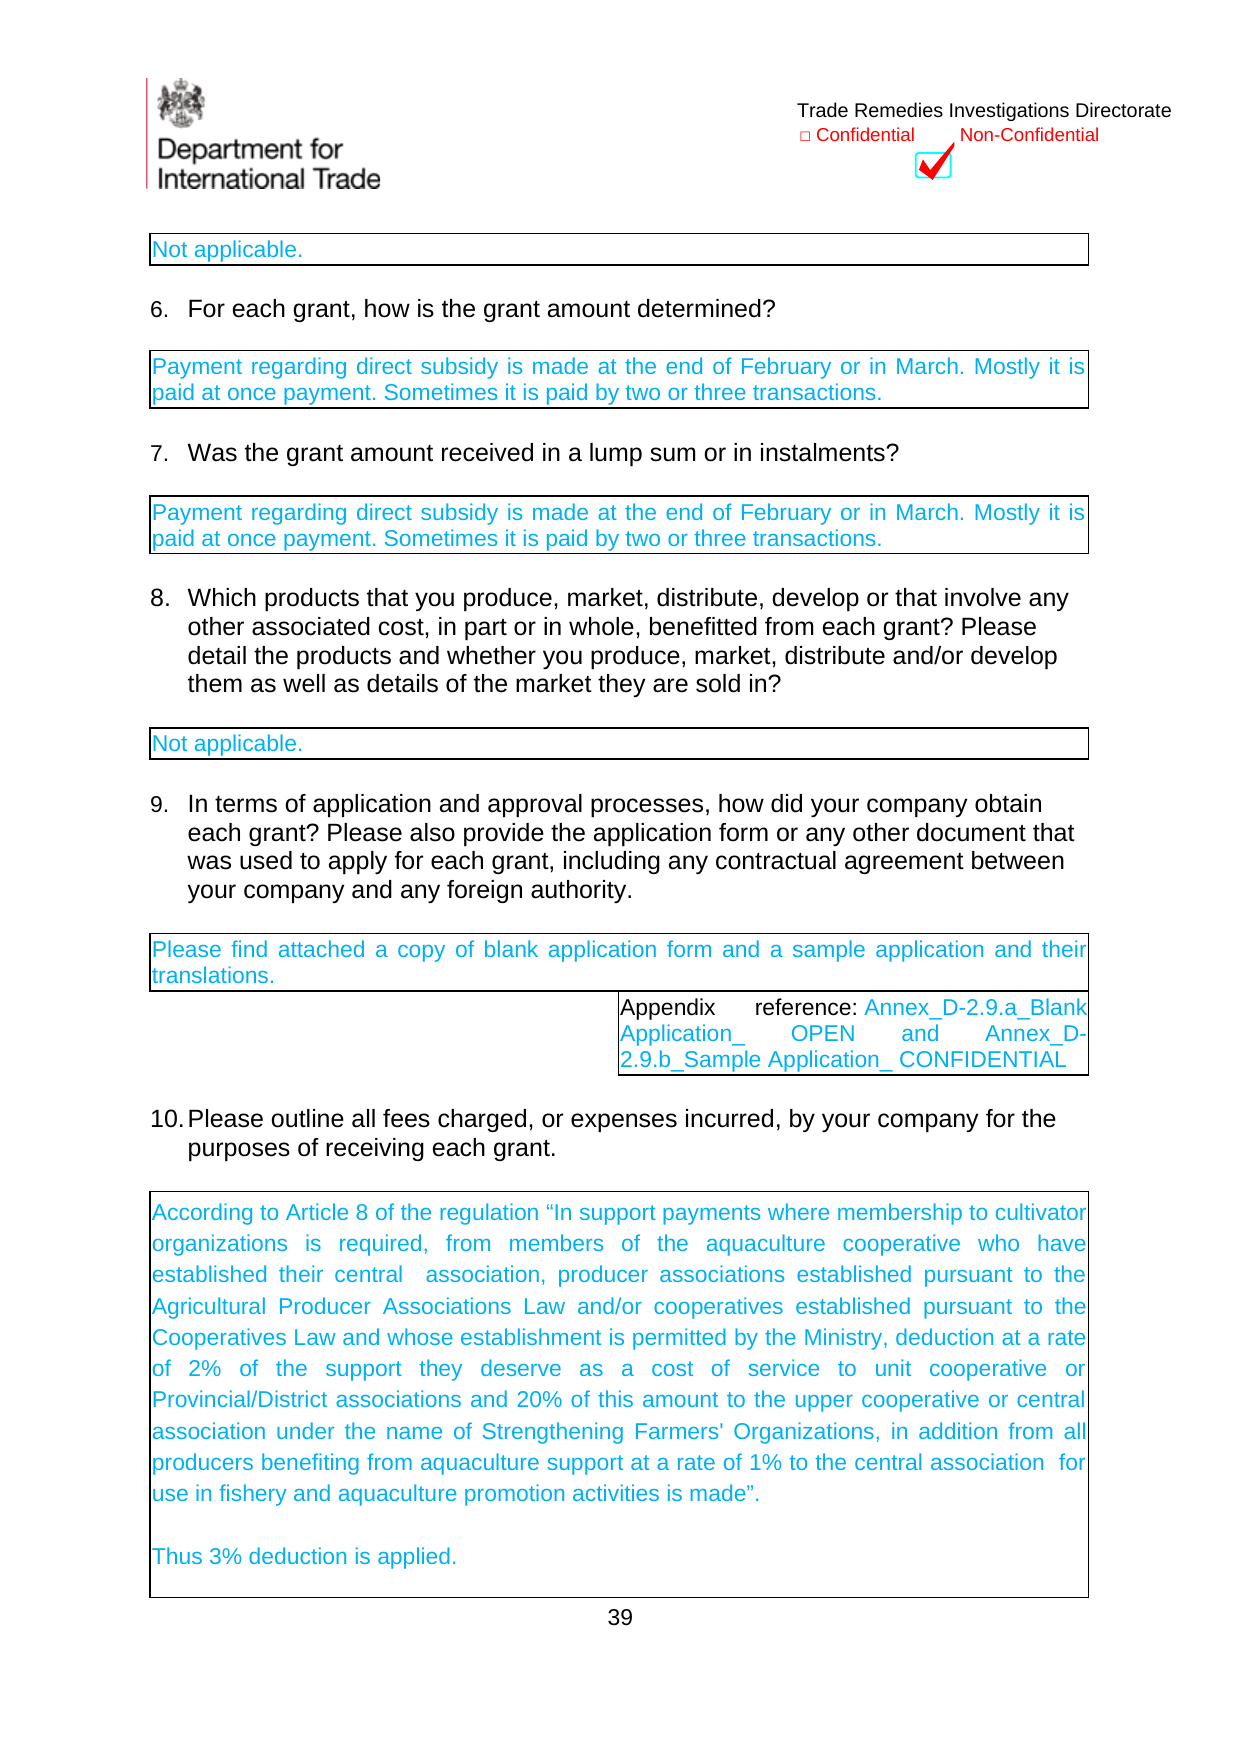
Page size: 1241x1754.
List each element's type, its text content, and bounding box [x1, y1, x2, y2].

table_header According to Article 8 of the regulation “In support payments where membership to cultivator organizations is required, from members of the aquaculture cooperative who have established their central association, producer associations established pursuant to the Agricultural Producer Associations Law and/or cooperatives established pursuant to the Cooperatives Law and whose establishment is permitted by the Ministry, deduction at a rate of 2% of the support they deserve as a cost of service to unit cooperative or Provincial/District associations and 20% of this amount to the upper cooperative or central association under the name of Strengthening Farmers' Organizations, in addition from all producers benefiting from aquaculture support at a rate of 1% to the central association for use in fishery and aquaculture promotion activities is made”. Thus 3% deduction is applied. [151, 1192, 1088, 1597]
table_cell [150, 992, 618, 1074]
table_header Not applicable. [151, 234, 1088, 264]
list Which products that you produce, market, distribute, develop or that involve any other associated cost, in part or in whole, benefitted from each grant? Please detail the products and whether you produce, market, distribute and/or develop them as well as details of the market they are sold in? [150, 583, 1090, 698]
table_cell Appendix reference: Annex_D-2.9.a_Blank Application_ OPEN and Annex_D-2.9.b_Sample Application_ CONFIDENTIAL [619, 992, 1088, 1074]
list For each grant, how is the grant amount determined? [150, 294, 1090, 323]
table_header Please find attached a copy of blank application form and a sample application and their translations. [151, 934, 1088, 990]
list Please outline all fees charged, or expenses incurred, by your company for the purposes of receiving each grant. [150, 1104, 1090, 1162]
list Was the grant amount received in a lump sum or in instalments? [150, 438, 1090, 466]
table_header Not applicable. [151, 729, 1088, 758]
table_header Payment regarding direct subsidy is made at the end of February or in March. Mostly it is paid at once payment. Sometimes it is paid by two or three transactions. [151, 351, 1088, 407]
list In terms of application and approval processes, how did your company obtain each grant? Please also provide the application form or any other document that was used to apply for each grant, including any contractual agreement between your company and any foreign authority. [150, 789, 1090, 904]
table_header Payment regarding direct subsidy is made at the end of February or in March. Mostly it is paid at once payment. Sometimes it is paid by two or three transactions. [151, 497, 1088, 553]
